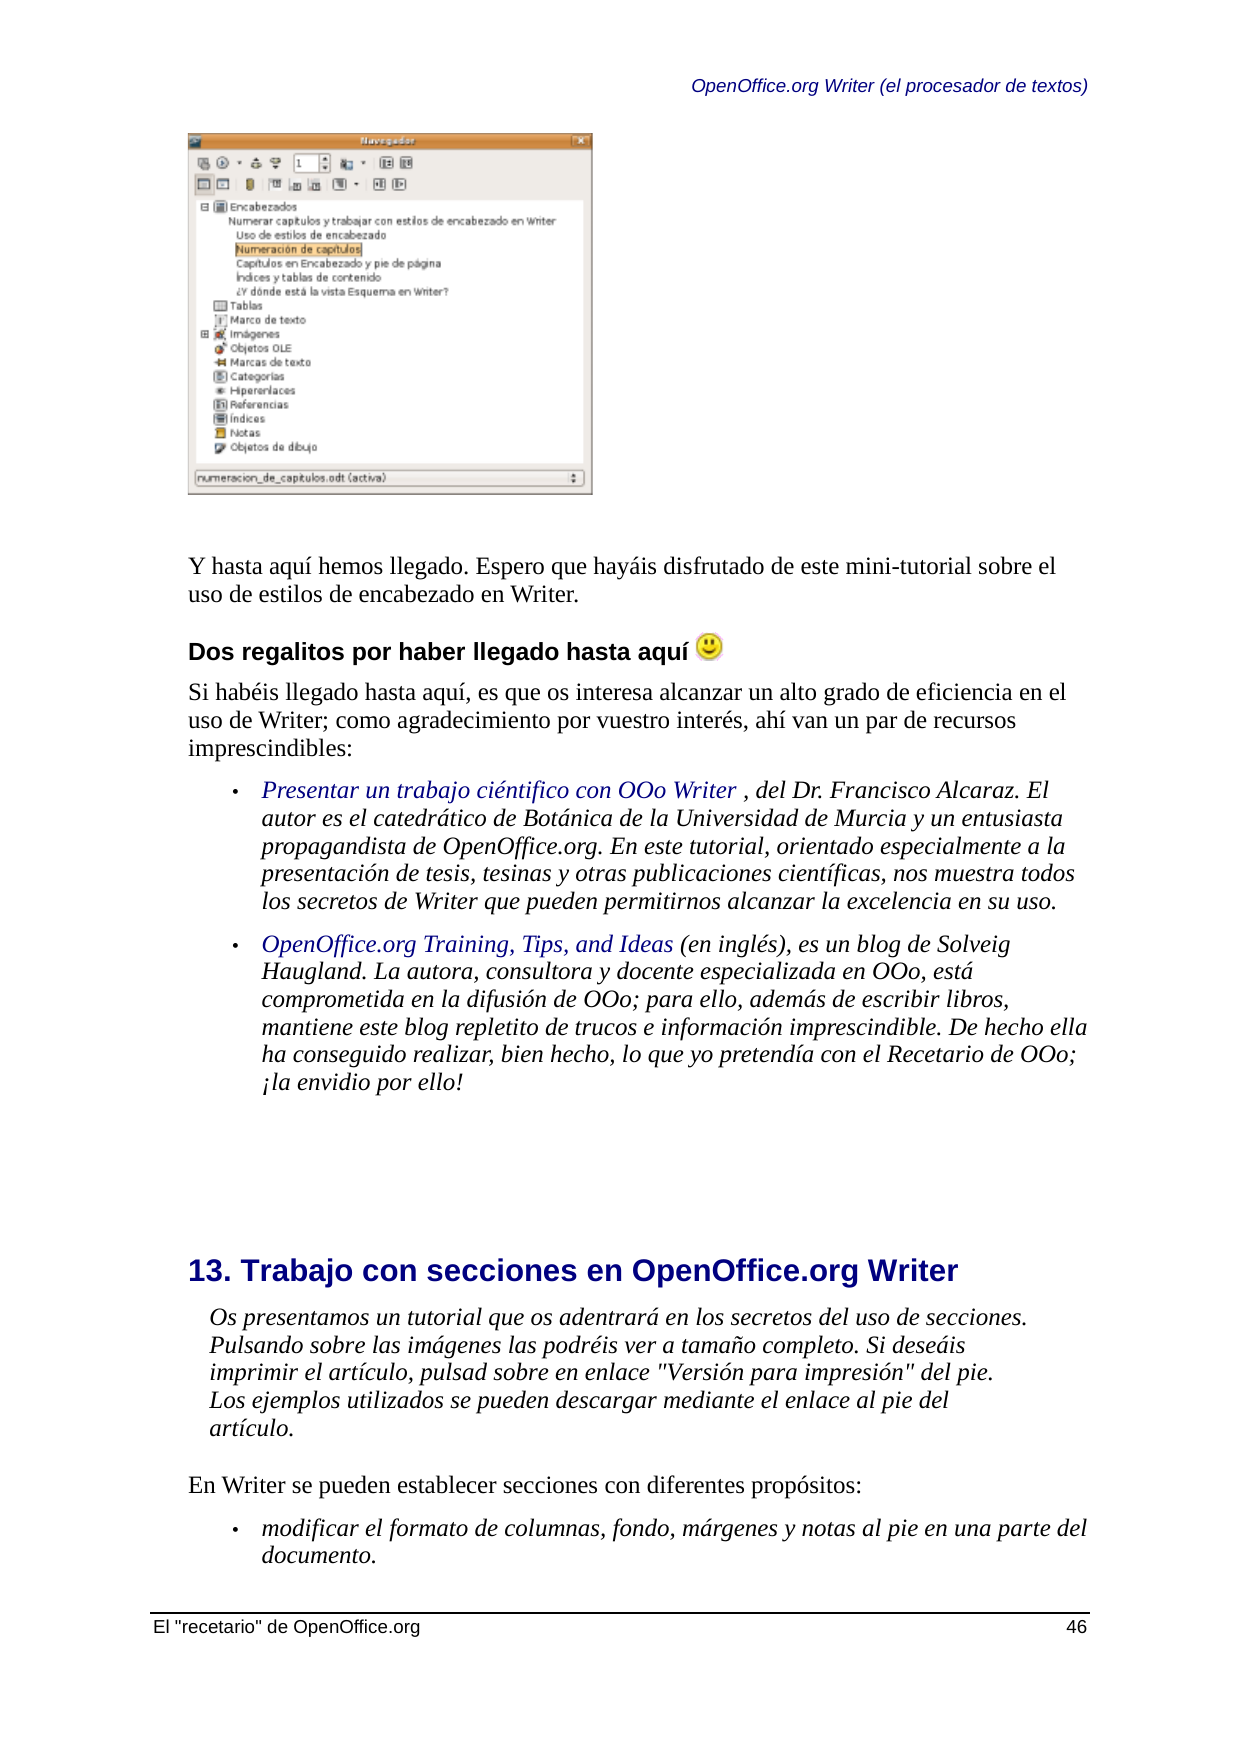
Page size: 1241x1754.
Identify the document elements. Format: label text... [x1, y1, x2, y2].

text Os presentamos un tutorial que os adentrará en los secretos del uso de secciones. Pulsando sobre las imágenes las podréis ver a tamaño completo. Si deseáis imprimir el artículo, pulsad sobre en enlace "Versión para impresión" del pie. Los ejemplos utilizados se pueden descargar mediante el enlace al pie del artículo. [209, 1303, 1031, 1442]
text En Writer se pueden establecer secciones con diferentes propósitos: [188, 1471, 1090, 1499]
list OpenOffice.org Training, Tips, and Ideas (en inglés), es un blog de Solveig Haugland. La autora, consultora y docente especializada en OOo, está comprometida en la difusión de OOo; para ello, además de escribir libros, mantiene este blog repletito de trucos e información imprescindible. De hecho ella ha conseguido realizar, bien hecho, lo que yo pretendía con el Recetario de OOo; ¡la envidio por ello! [232, 930, 1090, 1096]
picture [187, 133, 593, 495]
list modificar el formato de columnas, fondo, márgenes y notas al pie en una parte del documento. [232, 1514, 1090, 1569]
picture [695, 632, 724, 661]
subtitle Dos regalitos por haber llegado hasta aquí [188, 633, 1090, 666]
subtitle Trabajo con secciones en OpenOffice.org Writer [188, 1253, 1090, 1288]
list Presentar un trabajo ciéntifico con OOo Writer , del Dr. Francisco Alcaraz. El autor es el catedrático de Botánica de la Universidad de Murcia y un entusiasta propagandista de OpenOffice.org. En este tutorial, orientado especialmente a la presentación de tesis, tesinas y otras publicaciones científicas, nos muestra todos los secretos de Writer que pueden permitirnos alcanzar la excelencia en su uso. [232, 776, 1090, 915]
text Y hasta aquí hemos llegado. Espero que hayáis disfrutado de este mini-tutorial sobre el uso de estilos de encabezado en Writer. [188, 552, 1090, 608]
text Si habéis llegado hasta aquí, es que os interesa alcanzar un alto grado de eficiencia en el uso de Writer; como agradecimiento por vuestro interés, ahí van un par de recursos imprescindibles: [188, 678, 1090, 762]
